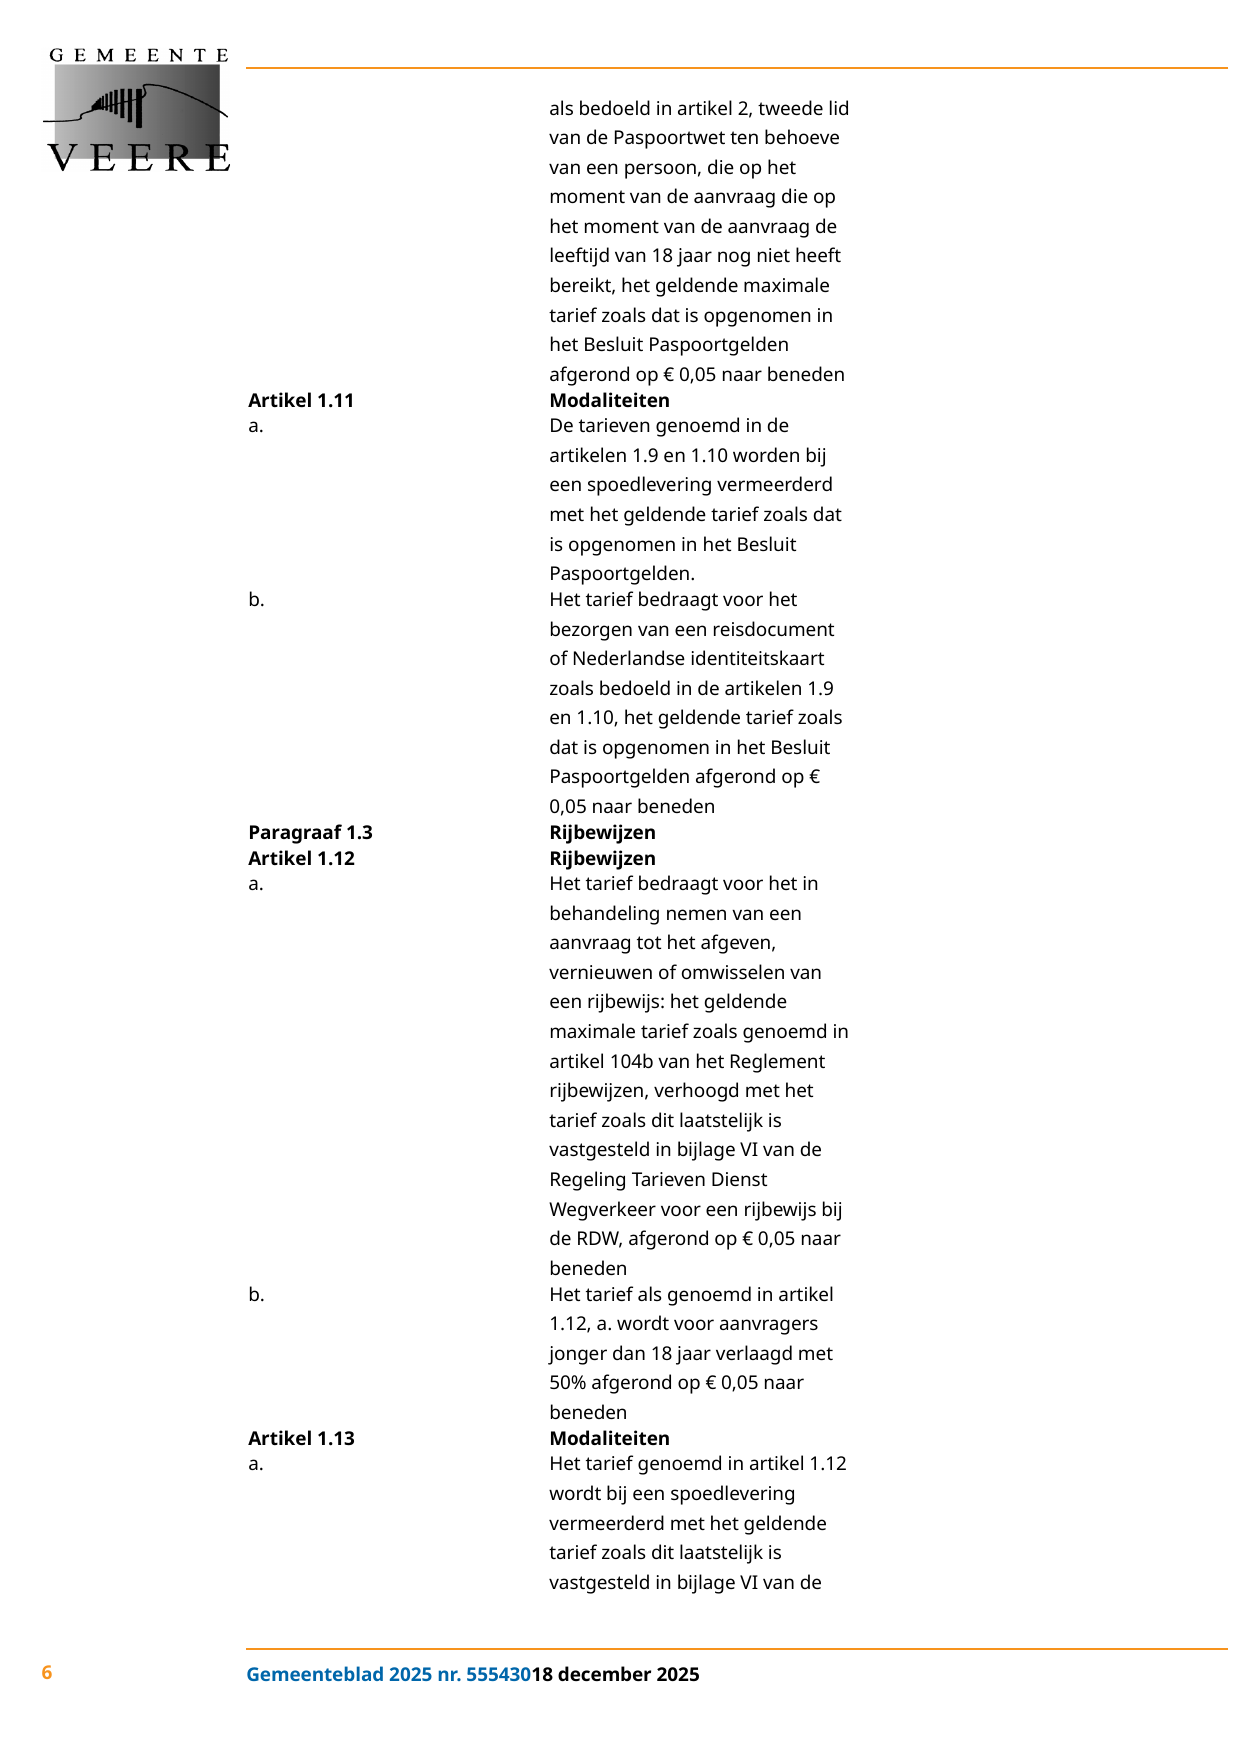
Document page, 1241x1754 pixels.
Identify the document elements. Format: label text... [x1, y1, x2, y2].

table_cell Het tarief bedraagt voor het bezorgen van een reisdocument of Nederlandse identiteitskaart zoals bedoeld in de artikelen 1.9 en 1.10, het geldende tarief zoals dat is opgenomen in het Besluit Paspoortgelden afgerond op € 0,05 naar beneden [549, 586, 850, 819]
picture [41, 47, 231, 172]
table_cell [850, 870, 1152, 1281]
table_cell als bedoeld in artikel 2, tweede lid van de Paspoortwet ten behoeve van een persoon, die op het moment van de aanvraag die op het moment van de aanvraag de leeftijd van 18 jaar nog niet heeft bereikt, het geldende maximale tarief zoals dat is opgenomen in het Besluit Paspoortgelden afgerond op € 0,05 naar beneden [549, 95, 850, 387]
table_cell [850, 387, 1152, 412]
table_cell [850, 586, 1152, 819]
table_cell [850, 819, 1152, 845]
table_cell Het tarief genoemd in artikel 1.12 wordt bij een spoedlevering vermeerderd met het geldende tarief zoals dit laatstelijk is vastgesteld in bijlage VI van de [549, 1451, 850, 1594]
table_cell Rijbewijzen [549, 845, 850, 870]
table_cell Artikel 1.11 [248, 387, 549, 412]
table_cell Artikel 1.13 [248, 1425, 549, 1451]
table_cell Het tarief bedraagt voor het in behandeling nemen van een aanvraag tot het afgeven, vernieuwen of omwisselen van een rijbewijs: het geldende maximale tarief zoals genoemd in artikel 104b van het Reglement rijbewijzen, verhoogd met het tarief zoals dit laatstelijk is vastgesteld in bijlage VI van de Regeling Tarieven Dienst Wegverkeer voor een rijbewijs bij de RDW, afgerond op € 0,05 naar beneden [549, 870, 850, 1281]
table_cell Het tarief als genoemd in artikel 1.12, a. wordt voor aanvragers jonger dan 18 jaar verlaagd met 50% afgerond op € 0,05 naar beneden [549, 1281, 850, 1425]
table_cell De tarieven genoemd in de artikelen 1.9 en 1.10 worden bij een spoedlevering vermeerderd met het geldende tarief zoals dat is opgenomen in het Besluit Paspoortgelden. [549, 413, 850, 586]
table_cell b. [248, 586, 549, 819]
table_cell [850, 1425, 1152, 1451]
table_cell [850, 1451, 1152, 1594]
table_cell Rijbewijzen [549, 819, 850, 845]
table_cell Modaliteiten [549, 387, 850, 412]
table_cell b. [248, 1281, 549, 1425]
table_cell a. [248, 1451, 549, 1594]
table_cell [850, 413, 1152, 586]
table_cell [248, 95, 549, 387]
table_cell [850, 845, 1152, 870]
table_cell a. [248, 413, 549, 586]
table_cell Paragraaf 1.3 [248, 819, 549, 845]
table_cell Artikel 1.12 [248, 845, 549, 870]
table_cell [850, 95, 1152, 387]
table_cell [850, 1281, 1152, 1425]
table_cell Modaliteiten [549, 1425, 850, 1451]
table_cell a. [248, 870, 549, 1281]
